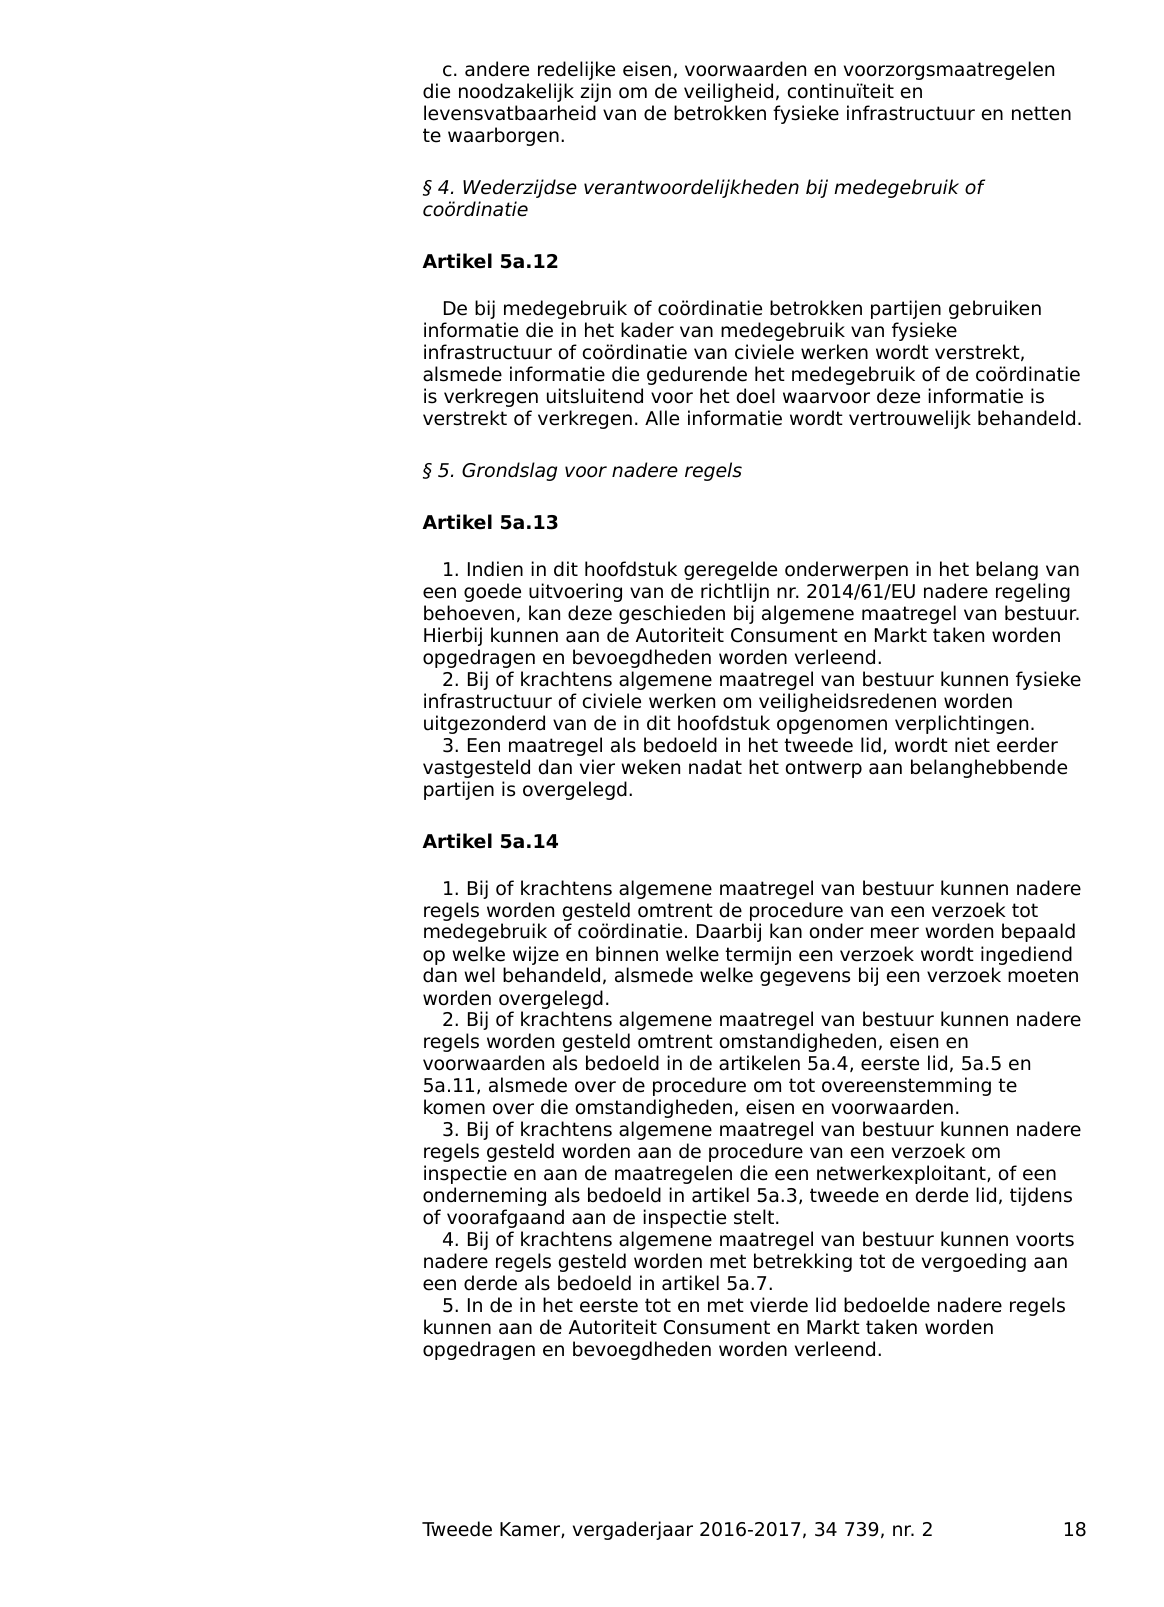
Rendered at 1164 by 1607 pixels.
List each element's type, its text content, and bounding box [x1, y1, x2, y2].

subtitle Artikel 5a.14 [422, 831, 1087, 852]
text 3. Bij of krachtens algemene maatregel van bestuur kunnen nadere regels gesteld worden aan de procedure van een verzoek om inspectie en aan de maatregelen die een netwerkexploitant, of een onderneming als bedoeld in artikel 5a.3, tweede en derde lid, tijdens of voorafgaand aan de inspectie stelt. [422, 1119, 1087, 1229]
subtitle Artikel 5a.12 [422, 251, 1087, 273]
text 2. Bij of krachtens algemene maatregel van bestuur kunnen nadere regels worden gesteld omtrent omstandigheden, eisen en voorwaarden als bedoeld in de artikelen 5a.4, eerste lid, 5a.5 en 5a.11, alsmede over de procedure om tot overeenstemming te komen over die omstandigheden, eisen en voorwaarden. [422, 1009, 1087, 1119]
text 4. Bij of krachtens algemene maatregel van bestuur kunnen voorts nadere regels gesteld worden met betrekking tot de vergoeding aan een derde als bedoeld in artikel 5a.7. [422, 1229, 1087, 1295]
text 1. Indien in dit hoofdstuk geregelde onderwerpen in het belang van een goede uitvoering van de richtlijn nr. 2014/61/EU nadere regeling behoeven, kan deze geschieden bij algemene maatregel van bestuur. Hierbij kunnen aan de Autoriteit Consument en Markt taken worden opgedragen en bevoegdheden worden verleend. [422, 559, 1087, 669]
subtitle § 5. Grondslag voor nadere regels [422, 460, 1087, 482]
text 2. Bij of krachtens algemene maatregel van bestuur kunnen fysieke infrastructuur of civiele werken om veiligheidsredenen worden uitgezonderd van de in dit hoofdstuk opgenomen verplichtingen. [422, 669, 1087, 734]
text De bij medegebruik of coördinatie betrokken partijen gebruiken informatie die in het kader van medegebruik van fysieke infrastructuur of coördinatie van civiele werken wordt verstrekt, alsmede informatie die gedurende het medegebruik of de coördinatie is verkregen uitsluitend voor het doel waarvoor deze informatie is verstrekt of verkregen. Alle informatie wordt vertrouwelijk behandeld. [422, 298, 1087, 430]
text c. andere redelijke eisen, voorwaarden en voorzorgsmaatregelen die noodzakelijk zijn om de veiligheid, continuïteit en levensvatbaarheid van de betrokken fysieke infrastructuur en netten te waarborgen. [422, 59, 1087, 147]
text 3. Een maatregel als bedoeld in het tweede lid, wordt niet eerder vastgesteld dan vier weken nadat het ontwerp aan belanghebbende partijen is overgelegd. [422, 734, 1087, 801]
subtitle § 4. Wederzijdse verantwoordelijkheden bij medegebruik of coördinatie [422, 177, 1087, 221]
text 1. Bij of krachtens algemene maatregel van bestuur kunnen nadere regels worden gesteld omtrent de procedure van een verzoek tot medegebruik of coördinatie. Daarbij kan onder meer worden bepaald op welke wijze en binnen welke termijn een verzoek wordt ingediend dan wel behandeld, alsmede welke gegevens bij een verzoek moeten worden overgelegd. [422, 877, 1087, 1009]
text 5. In de in het eerste tot en met vierde lid bedoelde nadere regels kunnen aan de Autoriteit Consument en Markt taken worden opgedragen en bevoegdheden worden verleend. [422, 1295, 1087, 1361]
subtitle Artikel 5a.13 [422, 512, 1087, 534]
